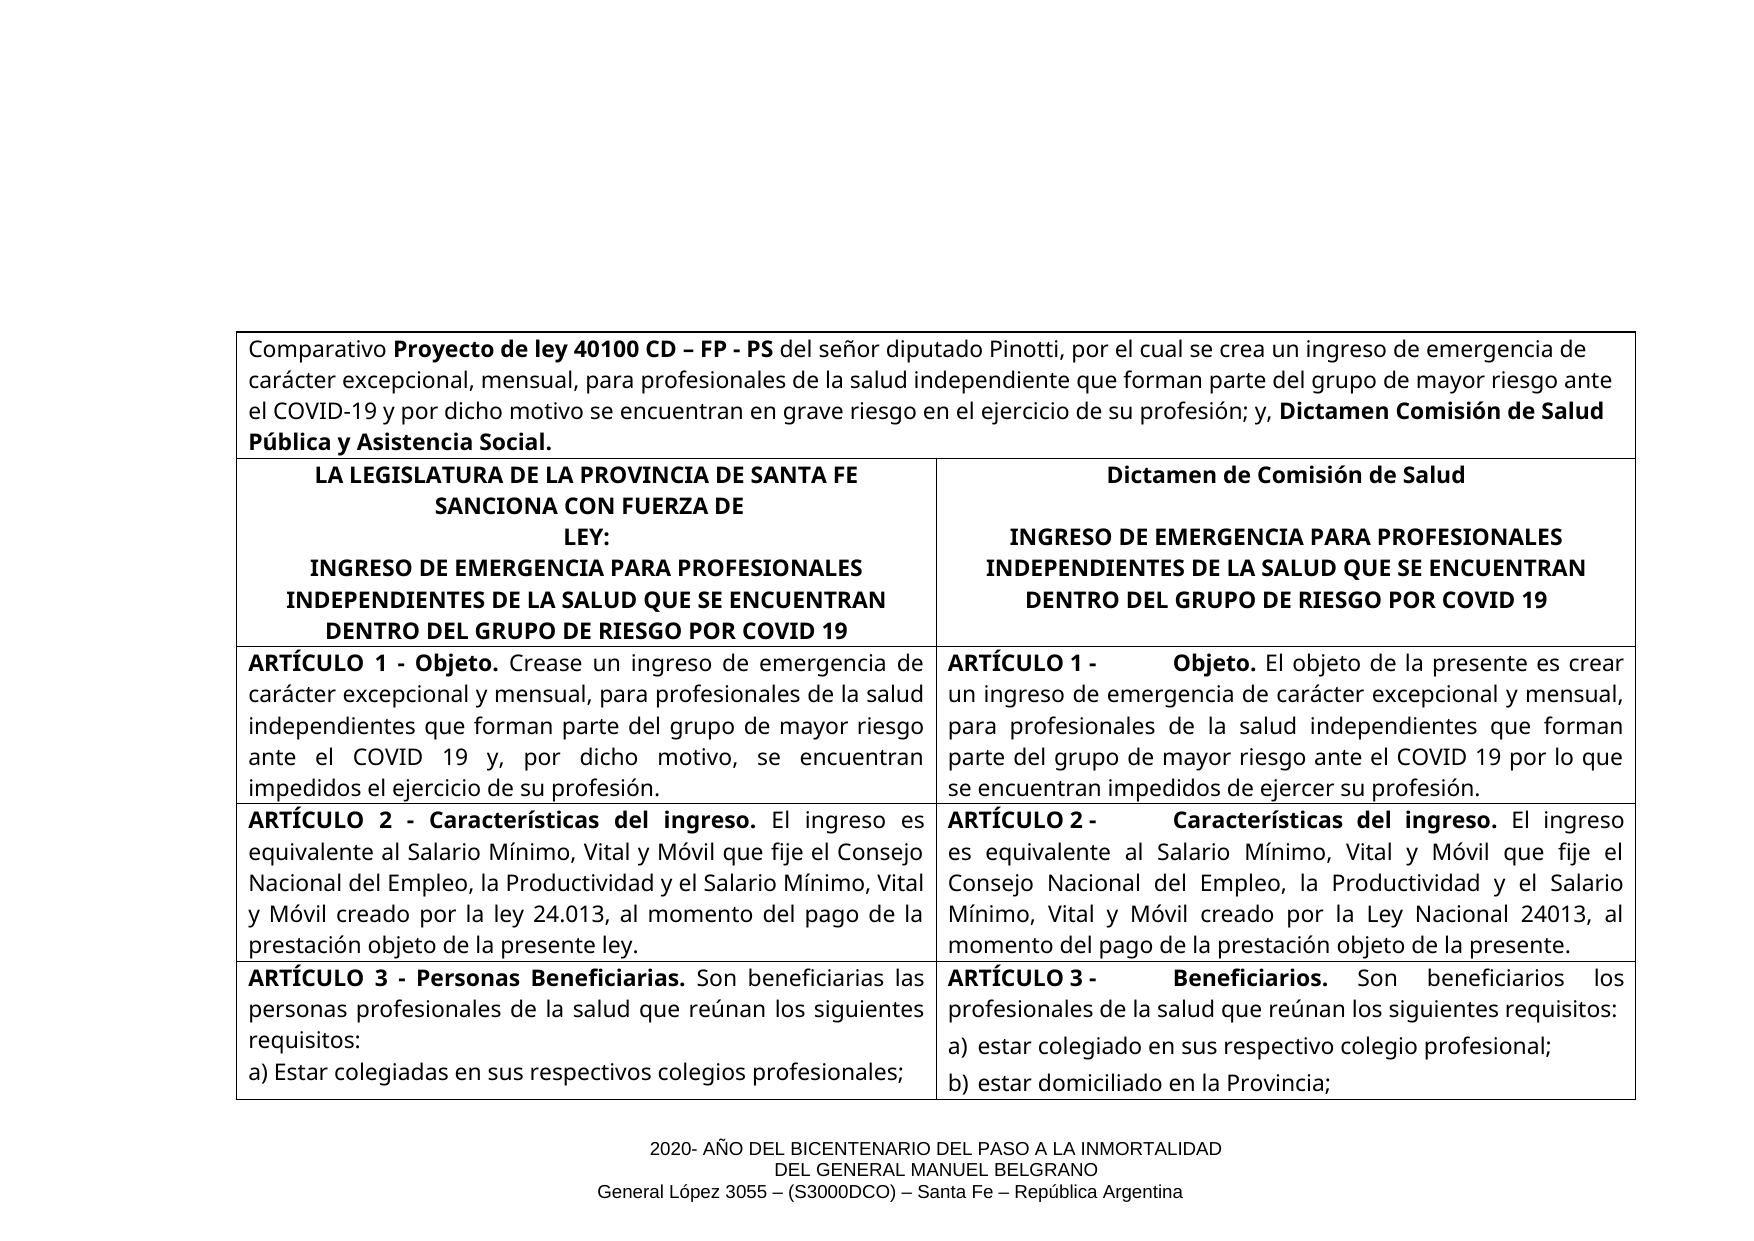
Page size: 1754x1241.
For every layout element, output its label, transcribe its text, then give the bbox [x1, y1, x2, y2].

table_cell Beneficiarios. Son beneficiarios los profesionales de la salud que reúnan los siguientes requisitos: estar colegiado en sus respectivo colegio profesional; estar domiciliado en la Provincia; ser monotributista o autónomo; no encontrarse bajo situación de dependencia laboral alguna; ser mayores de sesenta (60) años; padecer alguna de las siguientes enfermedades: enfermedad pulmonar obstructiva crónica [EPOC], enfisema congénito, displasia broncopulmonar, bronquiectasias, fibrosis quística, asma moderado o severo, enfermedades cardíacas, inmunodeficiencias, cáncer, diabetes, insuficiencia renal crónica en diálisis o con expectativas de ingresar a diálisis en los siguientes seis (6) meses; y, personas que se encuentren cursando embarazo. La Autoridad de Aplicación podrá ampliar el listado de acuerdo a los avances respecto del conocimiento del impacto del virus en el organismo. [937, 962, 1635, 1098]
picture [434, 59, 966, 181]
table_header Comparativo Proyecto de ley 40100 CD – FP - PS del señor diputado Pinotti, por el cual se crea un ingreso de emergencia de carácter excepcional, mensual, para profesionales de la salud independiente que forman parte del grupo de mayor riesgo ante el COVID-19 y por dicho motivo se encuentran en grave riesgo en el ejercicio de su profesión; y, Dictamen Comisión de Salud Pública y Asistencia Social. [237, 333, 1635, 457]
table_cell ARTÍCULO 1 - Objeto. Crease un ingreso de emergencia de carácter excepcional y mensual, para profesionales de la salud independientes que forman parte del grupo de mayor riesgo ante el COVID 19 y, por dicho motivo, se encuentran impedidos el ejercicio de su profesión. [237, 647, 936, 803]
table_cell Características del ingreso. El ingreso es equivalente al Salario Mínimo, Vital y Móvil que fije el Consejo Nacional del Empleo, la Productividad y el Salario Mínimo, Vital y Móvil creado por la Ley Nacional 24013, al momento del pago de la prestación objeto de la presente. [937, 804, 1635, 961]
table_cell ARTÍCULO 2 - Características del ingreso. El ingreso es equivalente al Salario Mínimo, Vital y Móvil que fije el Consejo Nacional del Empleo, la Productividad y el Salario Mínimo, Vital y Móvil creado por la ley 24.013, al momento del pago de la prestación objeto de la presente ley. [237, 804, 936, 961]
table_cell LA LEGISLATURA DE LA PROVINCIA DE SANTA FE SANCIONA CON FUERZA DE LEY: INGRESO DE EMERGENCIA PARA PROFESIONALES INDEPENDIENTES DE LA SALUD QUE SE ENCUENTRAN DENTRO DEL GRUPO DE RIESGO POR COVID 19 [237, 459, 936, 646]
table_cell Dictamen de Comisión de Salud INGRESO DE EMERGENCIA PARA PROFESIONALES INDEPENDIENTES DE LA SALUD QUE SE ENCUENTRAN DENTRO DEL GRUPO DE RIESGO POR COVID 19 [937, 459, 1635, 646]
table_cell Objeto. El objeto de la presente es crear un ingreso de emergencia de carácter excepcional y mensual, para profesionales de la salud independientes que forman parte del grupo de mayor riesgo ante el COVID 19 por lo que se encuentran impedidos de ejercer su profesión. [937, 647, 1635, 803]
table_cell ARTÍCULO 3 - Personas Beneficiarias. Son beneficiarias las personas profesionales de la salud que reúnan los siguientes requisitos: a) Estar colegiadas en sus respectivos colegios profesionales; [237, 962, 936, 1098]
